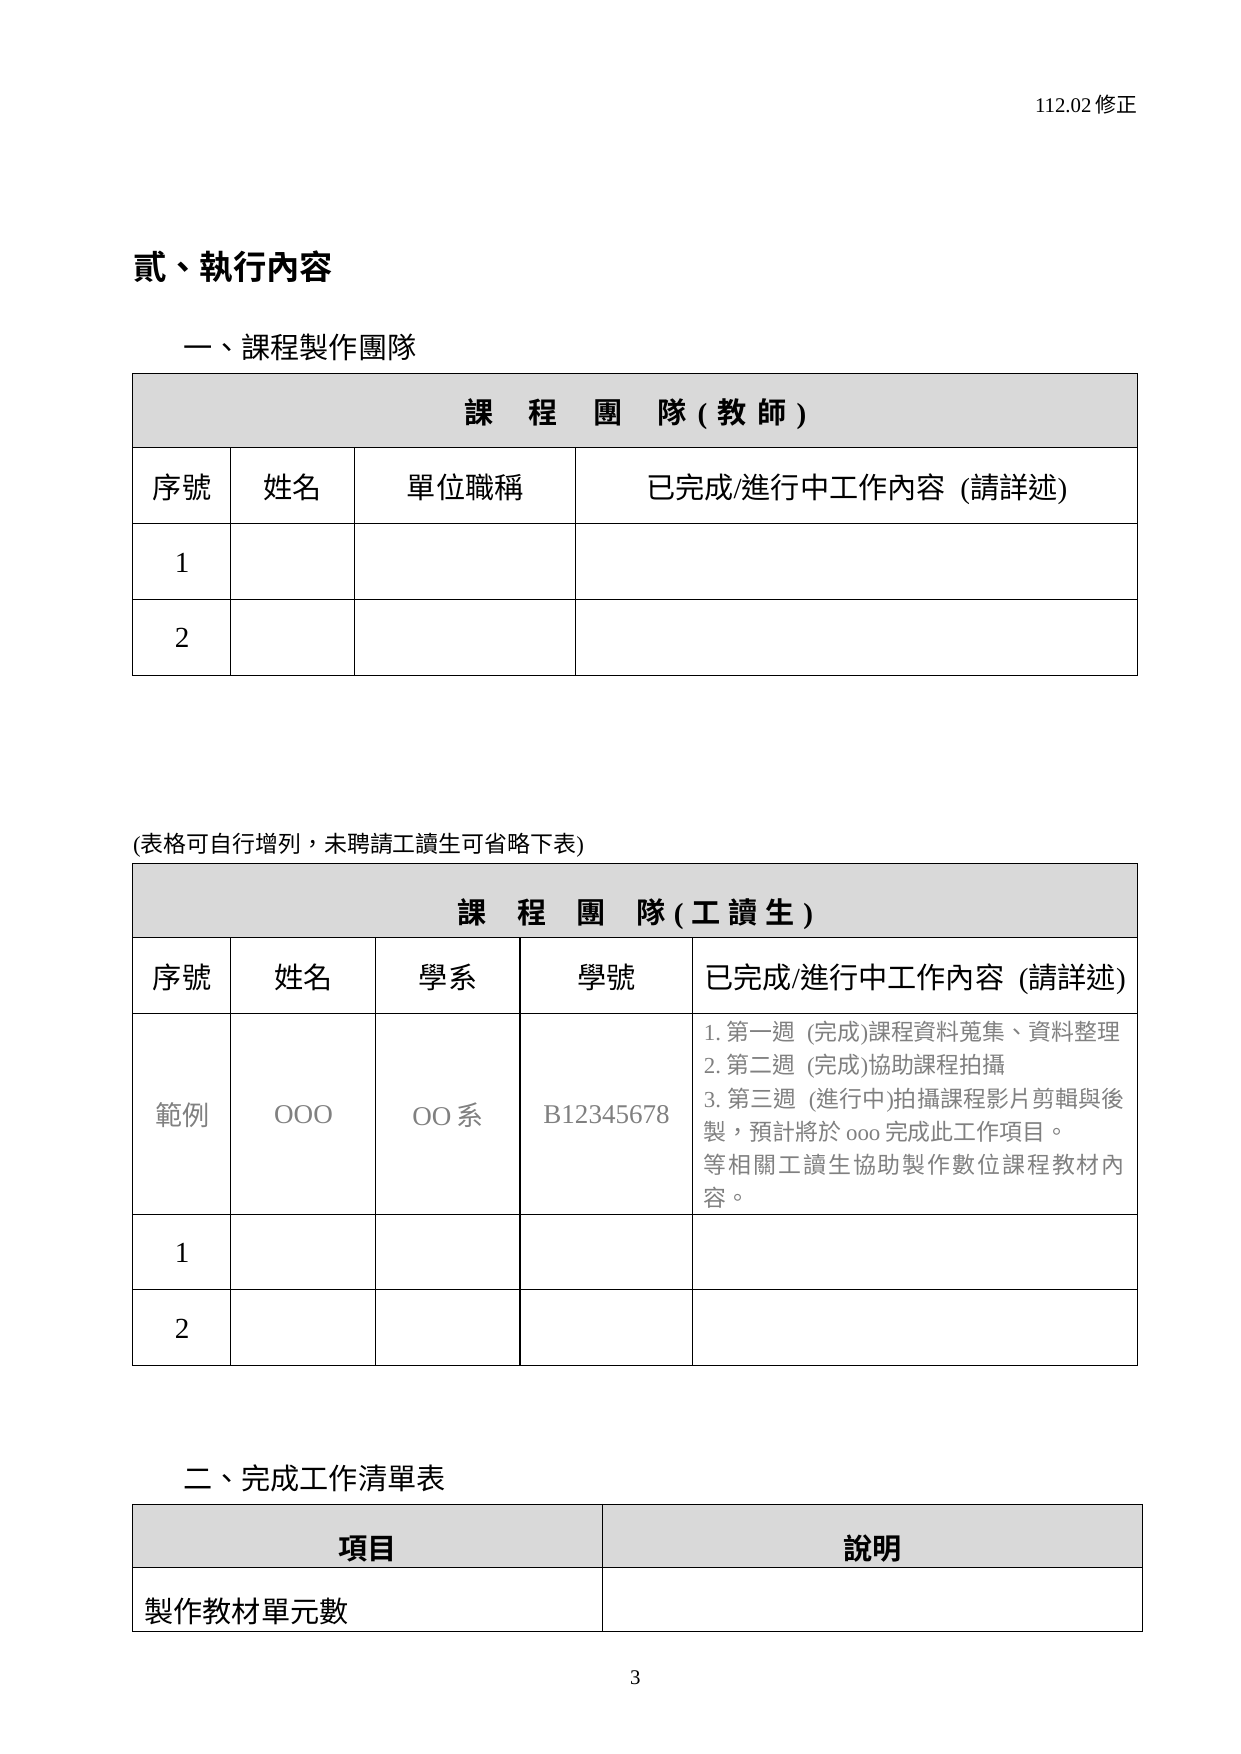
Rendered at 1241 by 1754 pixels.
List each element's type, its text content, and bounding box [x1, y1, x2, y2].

table_cell 2 [133, 600, 230, 675]
table_cell [376, 1290, 519, 1365]
subtitle 貳、執行內容 [133, 223, 1137, 286]
table_cell B12345678 [521, 1014, 692, 1213]
table_cell [693, 1290, 1137, 1365]
table_cell 2 [133, 1290, 230, 1365]
table_cell [231, 1215, 375, 1289]
table_header 項目 [133, 1505, 602, 1567]
table_cell 序號 [133, 448, 230, 523]
table_cell [231, 600, 354, 675]
table_cell 學系 [376, 938, 519, 1013]
table_cell 學號 [521, 938, 692, 1013]
text (表格可自行增列，未聘請工讀生可省略下表) [133, 801, 1137, 863]
table_cell [231, 1290, 375, 1365]
table_cell [355, 600, 575, 675]
table_cell [576, 600, 1137, 675]
table_cell [576, 524, 1137, 599]
table_cell [231, 524, 354, 599]
table_cell [521, 1215, 692, 1289]
table_cell 已完成/進行中工作內容 (請詳述) [693, 938, 1137, 1013]
table_cell 範例 [133, 1014, 230, 1213]
table_header 說明 [603, 1505, 1142, 1567]
table_cell 已完成/進行中工作內容 (請詳述) [576, 448, 1137, 523]
table_cell [376, 1215, 519, 1289]
table_cell 製作教材單元數 [133, 1568, 602, 1631]
table_header 課 程 團 隊(工讀生) [133, 864, 1137, 937]
table_cell 1 [133, 524, 230, 599]
table_cell 單位職稱 [355, 448, 575, 523]
table_cell [521, 1290, 692, 1365]
table_header 課 程 團 隊(教師) [133, 374, 1137, 447]
table_cell 姓名 [231, 448, 354, 523]
table_cell 姓名 [231, 938, 375, 1013]
table_cell 1 [133, 1215, 230, 1289]
table_cell 1. 第一週 (完成)課程資料蒐集、資料整理 2. 第二週 (完成)協助課程拍攝 3. 第三週 (進行中)拍攝課程影片剪輯與後製，預計將於ooo完成此工作項目。 等相關工讀生協助製作數位課程教材內容。 [693, 1014, 1137, 1213]
table_cell OO系 [376, 1014, 519, 1213]
table_cell 序號 [133, 938, 230, 1013]
table_cell [693, 1215, 1137, 1289]
table_cell [603, 1568, 1142, 1631]
text 二、完成工作清單表 [133, 1435, 1137, 1497]
text 一、課程製作團隊 [133, 304, 1137, 367]
table_cell OOO [231, 1014, 375, 1213]
table_cell [355, 524, 575, 599]
